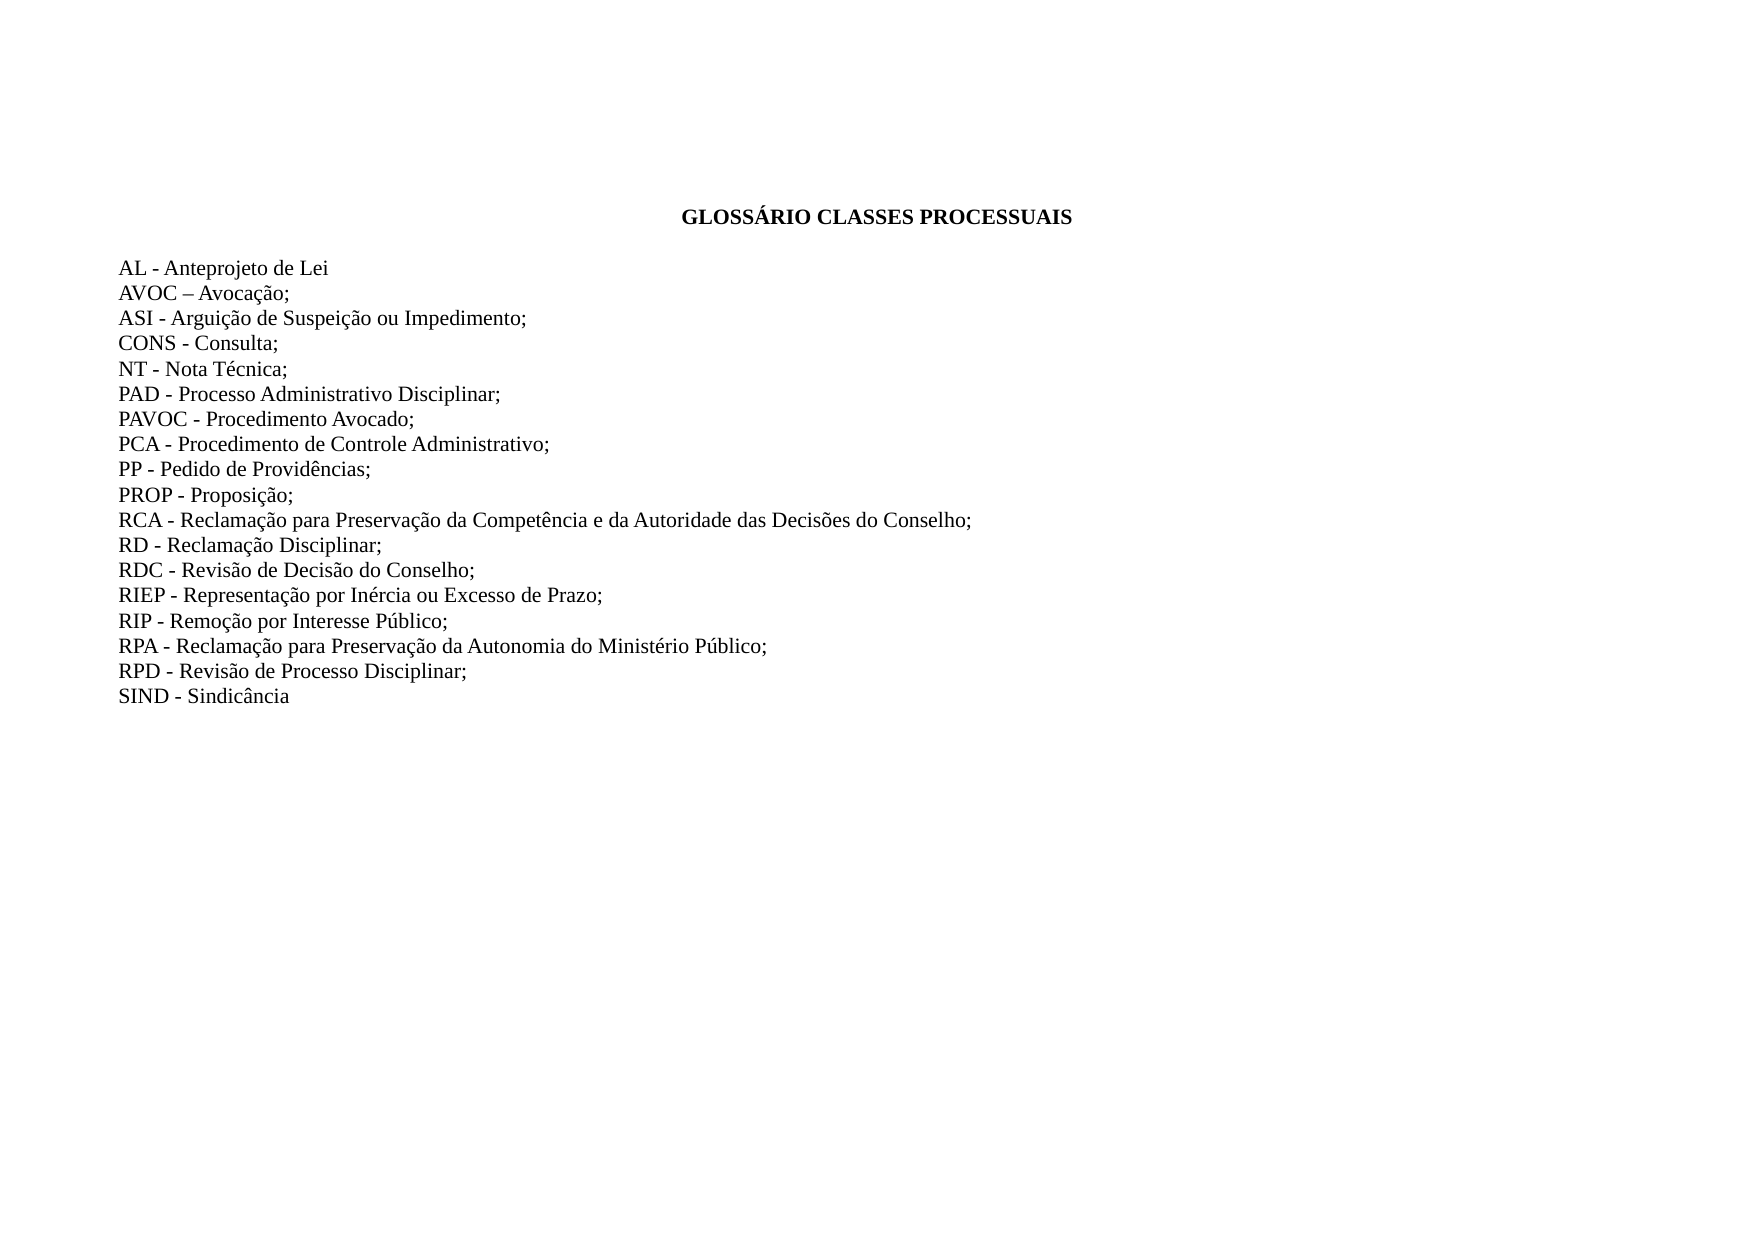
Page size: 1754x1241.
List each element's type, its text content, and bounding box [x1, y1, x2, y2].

text PP - Pedido de Providências; [118, 456, 1636, 482]
text CONS - Consulta; [118, 330, 1636, 356]
text RIP - Remoção por Interesse Público; [118, 608, 1636, 633]
text PAD - Processo Administrativo Disciplinar; [118, 381, 1636, 406]
text RPD - Revisão de Processo Disciplinar; [118, 658, 1636, 683]
text RDC - Revisão de Decisão do Conselho; [118, 557, 1636, 582]
text RD - Reclamação Disciplinar; [118, 532, 1636, 557]
text RPA - Reclamação para Preservação da Autonomia do Ministério Público; [118, 633, 1636, 658]
text RCA - Reclamação para Preservação da Competência e da Autoridade das Decisões do Conselho; [118, 507, 1636, 532]
text ASI - Arguição de Suspeição ou Impedimento; [118, 305, 1636, 330]
text AVOC – Avocação; [118, 280, 1636, 305]
text PROP - Proposição; [118, 482, 1636, 507]
text GLOSSÁRIO CLASSES PROCESSUAIS [118, 204, 1636, 229]
text SIND - Sindicância [118, 683, 1636, 708]
text PCA - Procedimento de Controle Administrativo; [118, 431, 1636, 456]
text AL - Anteprojeto de Lei [118, 255, 1636, 280]
text PAVOC - Procedimento Avocado; [118, 406, 1636, 431]
text RIEP - Representação por Inércia ou Excesso de Prazo; [118, 582, 1636, 608]
text NT - Nota Técnica; [118, 356, 1636, 381]
